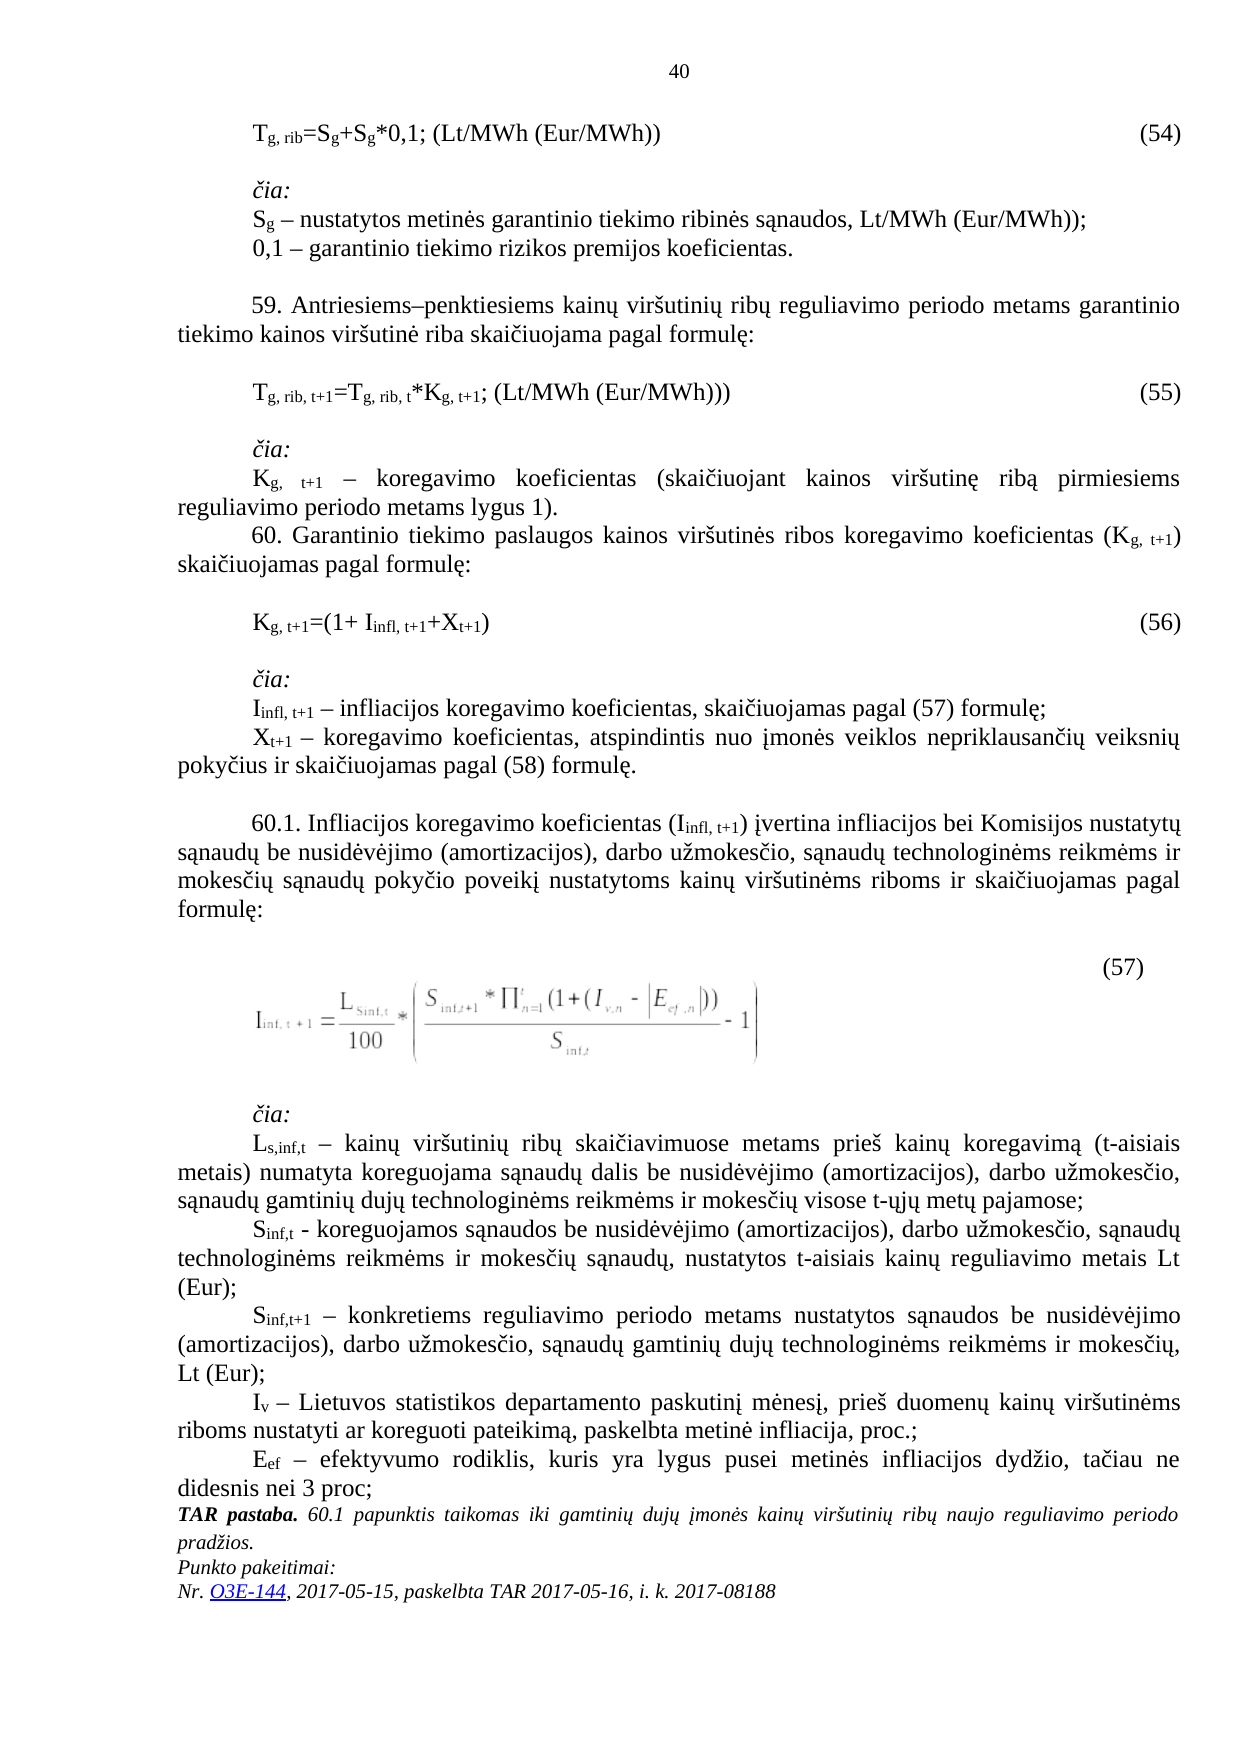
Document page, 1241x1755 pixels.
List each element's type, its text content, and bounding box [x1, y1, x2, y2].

text 59. Antriesiems–penktiesiems kainų viršutinių ribų reguliavimo periodo metams garantinio tiekimo kainos viršutinė riba skaičiuojama pagal formulę: [177, 291, 1181, 348]
text Ls,inf,t – kainų viršutinių ribų skaičiavimuose metams prieš kainų koregavimą (t-aisiais metais) numatyta koreguojama sąnaudų dalis be nusidėvėjimo (amortizacijos), darbo užmokesčio, sąnaudų gamtinių dujų technologinėms reikmėms ir mokesčių visose t-ųjų metų pajamose; [177, 1128, 1181, 1214]
text Sinf,t+1 – konkretiems reguliavimo periodo metams nustatytos sąnaudos be nusidėvėjimo (amortizacijos), darbo užmokesčio, sąnaudų gamtinių dujų technologinėms reikmėms ir mokesčių, Lt (Eur); [177, 1301, 1181, 1387]
text Kg, t+1 – koregavimo koeficientas (skaičiuojant kainos viršutinę ribą pirmiesiems reguliavimo periodo metams lygus 1). [177, 463, 1181, 521]
text (57) [177, 952, 1181, 1071]
text Iinfl, t+1 – infliacijos koregavimo koeficientas, skaičiuojamas pagal (57) formulę; [177, 693, 1181, 722]
text Xt+1 – koregavimo koeficientas, atspindintis nuo įmonės veiklos nepriklausančių veiksnių pokyčius ir skaičiuojamas pagal (58) formulę. [177, 722, 1181, 779]
text čia: [177, 664, 1181, 693]
text Sg – nustatytos metinės garantinio tiekimo ribinės sąnaudos, Lt/MWh (Eur/MWh)); [177, 204, 1181, 233]
text Kg, t+1=(1+ Iinfl, t+1+Xt+1) (56) [177, 607, 1181, 636]
text 0,1 – garantinio tiekimo rizikos premijos koeficientas. [177, 233, 1181, 262]
text Nr. O3E-144, 2017-05-15, paskelbta TAR 2017-05-16, i. k. 2017-08188 [177, 1579, 1181, 1603]
text Eef – efektyvumo rodiklis, kuris yra lygus pusei metinės infliacijos dydžio, tačiau ne didesnis nei 3 proc; [177, 1444, 1181, 1502]
text čia: [177, 176, 1181, 204]
text čia: [177, 434, 1181, 463]
text Punkto pakeitimai: [177, 1554, 1181, 1579]
text TAR pastaba. 60.1 papunktis taikomas iki gamtinių dujų įmonės kainų viršutinių ribų naujo reguliavimo periodo pradžios. [177, 1502, 1181, 1554]
text 60.1. Infliacijos koregavimo koeficientas (Iinfl, t+1) įvertina infliacijos bei Komisijos nustatytų sąnaudų be nusidėvėjimo (amortizacijos), darbo užmokesčio, sąnaudų technologinėms reikmėms ir mokesčių sąnaudų pokyčio poveikį nustatytoms kainų viršutinėms riboms ir skaičiuojamas pagal formulę: [177, 808, 1181, 923]
text Tg, rib, t+1=Tg, rib, t*Kg, t+1; (Lt/MWh (Eur/MWh))) (55) [177, 377, 1181, 406]
text 60. Garantinio tiekimo paslaugos kainos viršutinės ribos koregavimo koeficientas (Kg, t+1) skaičiuojamas pagal formulę: [177, 521, 1181, 578]
text Tg, rib=Sg+Sg*0,1; (Lt/MWh (Eur/MWh)) (54) [177, 118, 1181, 147]
text Iv – Lietuvos statistikos departamento paskutinį mėnesį, prieš duomenų kainų viršutinėms riboms nustatyti ar koreguoti pateikimą, paskelbta metinė infliacija, proc.; [177, 1387, 1181, 1444]
text čia: [177, 1099, 1181, 1128]
text Sinf,t - koreguojamos sąnaudos be nusidėvėjimo (amortizacijos), darbo užmokesčio, sąnaudų technologinėms reikmėms ir mokesčių sąnaudų, nustatytos t-aisiais kainų reguliavimo metais Lt (Eur); [177, 1214, 1181, 1301]
